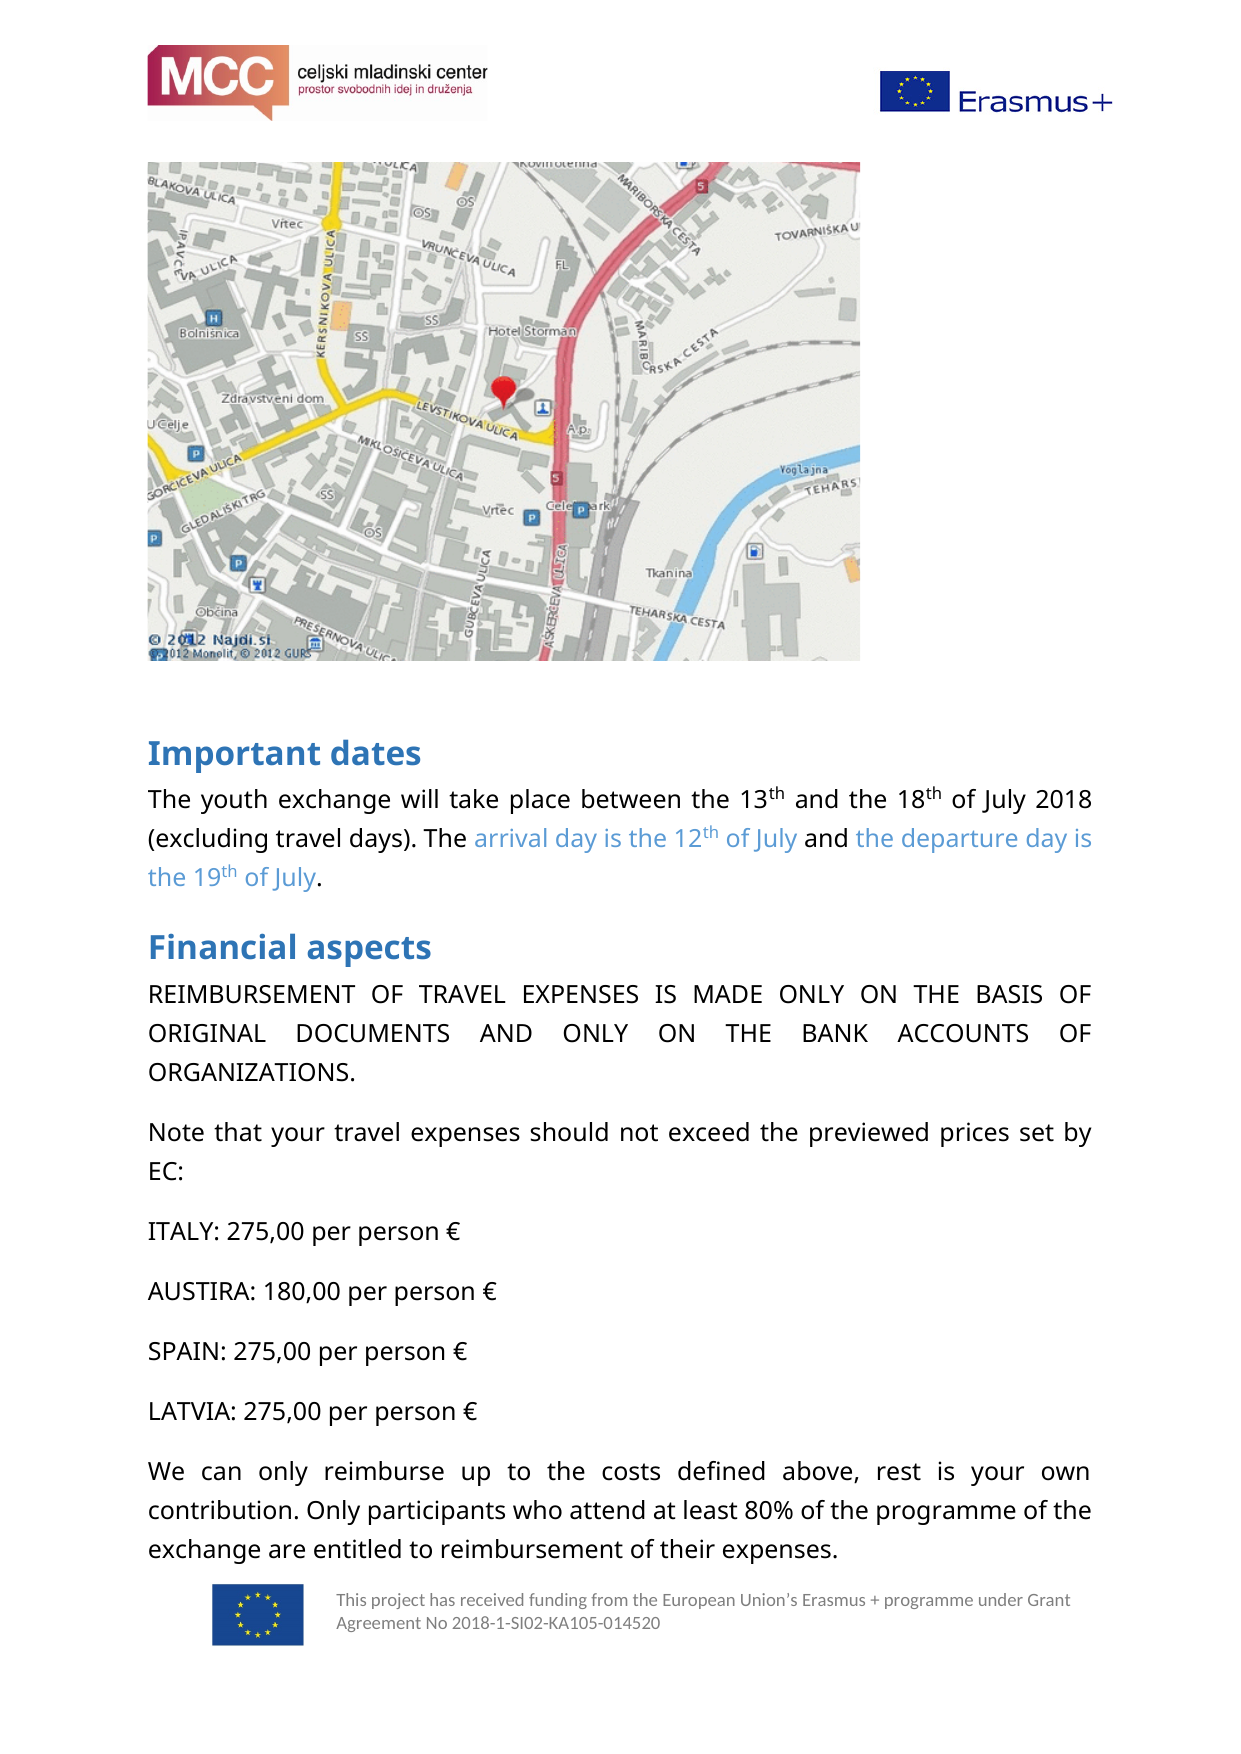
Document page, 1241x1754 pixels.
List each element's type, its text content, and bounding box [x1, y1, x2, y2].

text LATVIA: 275,00 per person € [148, 1394, 1093, 1428]
text AUSTIRA: 180,00 per person € [148, 1274, 1093, 1308]
text ITALY: 275,00 per person € [148, 1214, 1093, 1248]
subtitle Financial aspects [148, 924, 1093, 969]
subtitle Important dates [148, 729, 1093, 775]
text Note that your travel expenses should not exceed the previewed prices set by EC: [148, 1114, 1093, 1188]
text We can only reimburse up to the costs defined above, rest is your own contribution. Only participants who attend at least 80% of the programme of the exchange are entitled to reimbursement of their expenses. [148, 1454, 1093, 1566]
text The youth exchange will take place between the 13th and the 18th of July 2018 (excluding travel days). The arrival day is the 12th of July and the departure day is the 19th of July. [148, 782, 1093, 894]
text SPAIN: 275,00 per person € [148, 1334, 1093, 1368]
text REIMBURSEMENT OF TRAVEL EXPENSES IS MADE ONLY ON THE BASIS OF ORIGINAL DOCUMENTS AND ONLY ON THE BANK ACCOUNTS OF ORGANIZATIONS. [148, 976, 1093, 1089]
